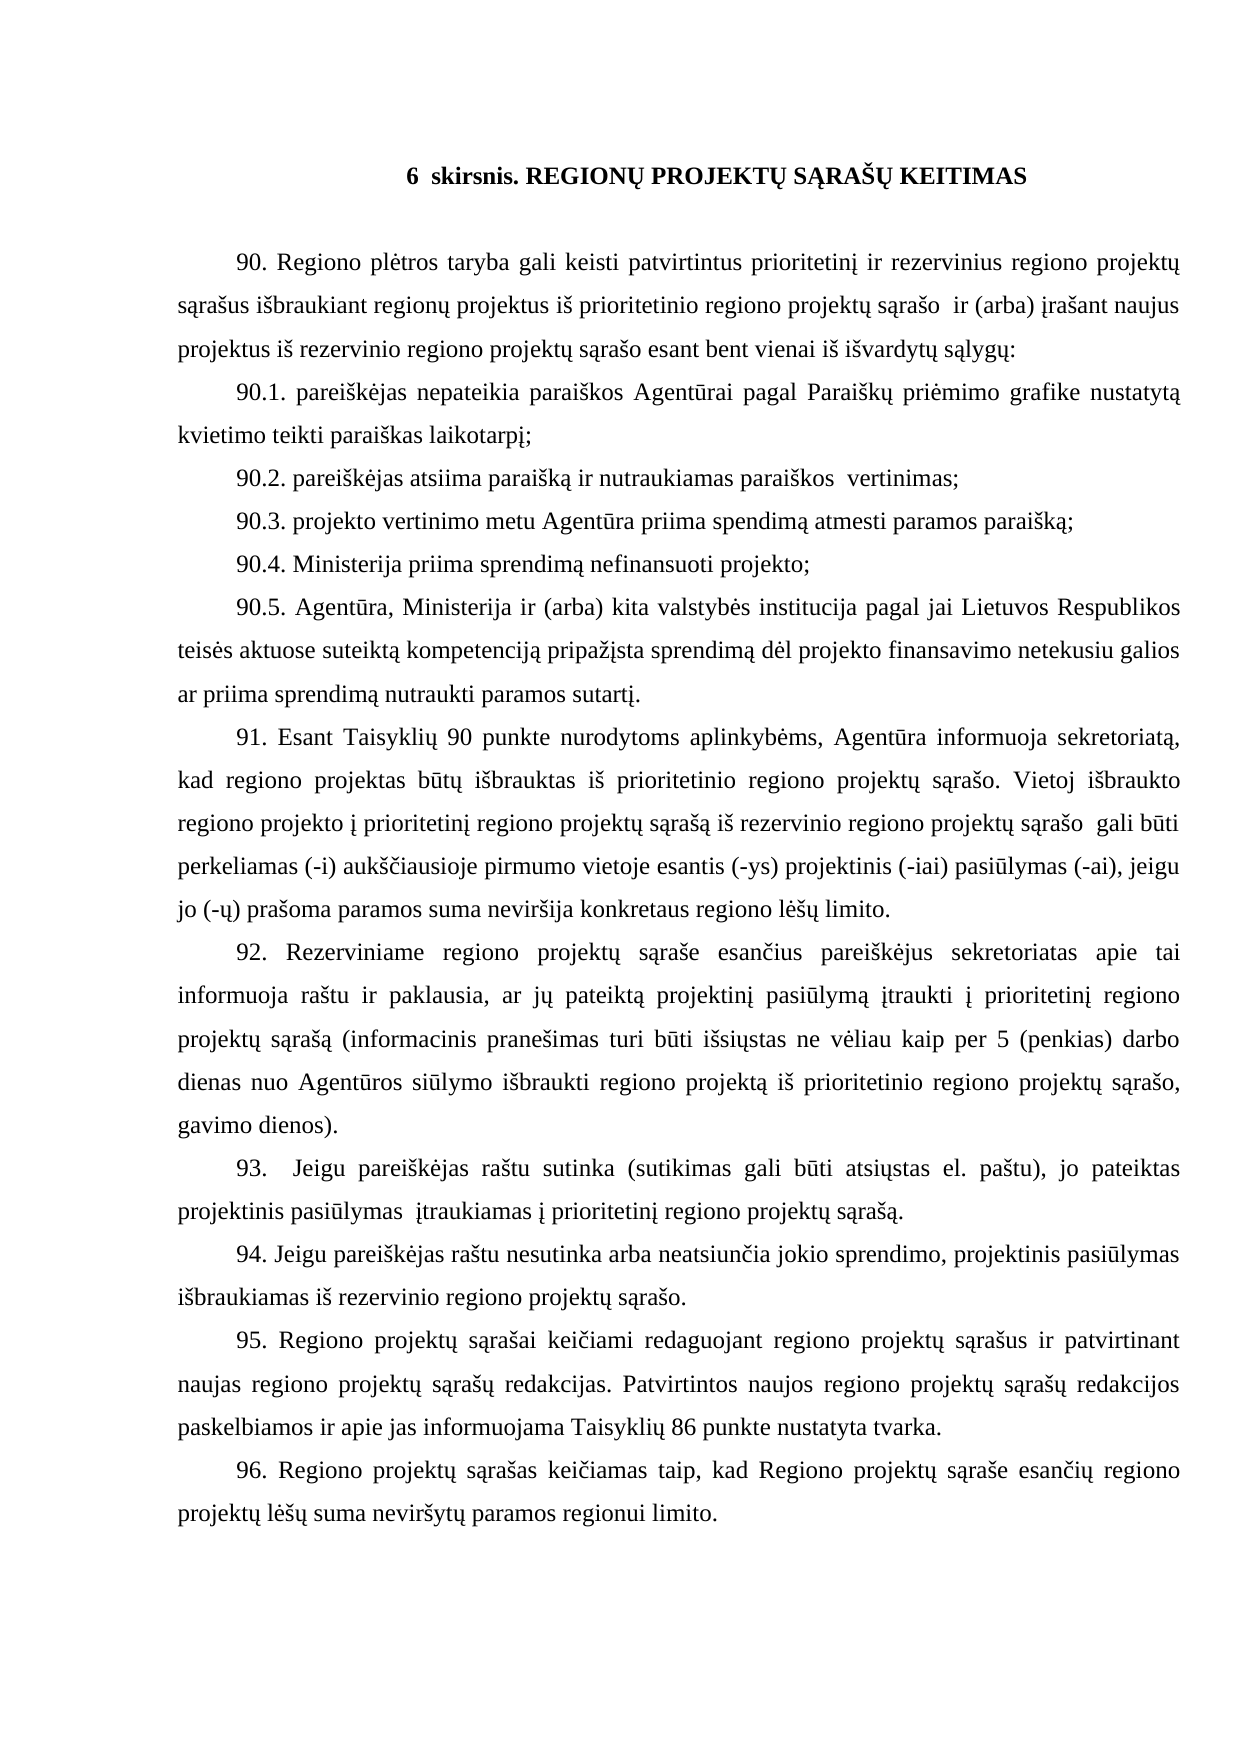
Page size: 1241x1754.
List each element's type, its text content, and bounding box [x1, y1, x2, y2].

text 93. Jeigu pareiškėjas raštu sutinka (sutikimas gali būti atsiųstas el. paštu), jo pateiktas projektinis pasiūlymas įtraukiamas į prioritetinį regiono projektų sąrašą. [177, 1153, 1181, 1225]
text 91. Esant Taisyklių 90 punkte nurodytoms aplinkybėms, Agentūra informuoja sekretoriatą, kad regiono projektas būtų išbrauktas iš prioritetinio regiono projektų sąrašo. Vietoj išbraukto regiono projekto į prioritetinį regiono projektų sąrašą iš rezervinio regiono projektų sąrašo gali būti perkeliamas (-i) aukščiausioje pirmumo vietoje esantis (-ys) projektinis (-iai) pasiūlymas (-ai), jeigu jo (-ų) prašoma paramos suma neviršija konkretaus regiono lėšų limito. [177, 722, 1181, 923]
text 6 skirsnis. REGIONŲ PROJEKTŲ SĄRAŠŲ KEITIMAS [177, 161, 1181, 190]
text 90.4. Ministerija priima sprendimą nefinansuoti projekto; [177, 549, 1181, 578]
text 90.1. pareiškėjas nepateikia paraiškos Agentūrai pagal Paraiškų priėmimo grafike nustatytą kvietimo teikti paraiškas laikotarpį; [177, 377, 1181, 449]
text 90. Regiono plėtros taryba gali keisti patvirtintus prioritetinį ir rezervinius regiono projektų sąrašus išbraukiant regionų projektus iš prioritetinio regiono projektų sąrašo ir (arba) įrašant naujus projektus iš rezervinio regiono projektų sąrašo esant bent vienai iš išvardytų sąlygų: [177, 247, 1181, 362]
text 90.2. pareiškėjas atsiima paraišką ir nutraukiamas paraiškos vertinimas; [177, 463, 1181, 492]
text 90.3. projekto vertinimo metu Agentūra priima spendimą atmesti paramos paraišką; [177, 506, 1181, 535]
text 90.5. Agentūra, Ministerija ir (arba) kita valstybės institucija pagal jai Lietuvos Respublikos teisės aktuose suteiktą kompetenciją pripažįsta sprendimą dėl projekto finansavimo netekusiu galios ar priima sprendimą nutraukti paramos sutartį. [177, 592, 1181, 707]
text 96. Regiono projektų sąrašas keičiamas taip, kad Regiono projektų sąraše esančių regiono projektų lėšų suma neviršytų paramos regionui limito. [177, 1455, 1181, 1527]
text 95. Regiono projektų sąrašai keičiami redaguojant regiono projektų sąrašus ir patvirtinant naujas regiono projektų sąrašų redakcijas. Patvirtintos naujos regiono projektų sąrašų redakcijos paskelbiamos ir apie jas informuojama Taisyklių 86 punkte nustatyta tvarka. [177, 1326, 1181, 1441]
text 92. Rezerviniame regiono projektų sąraše esančius pareiškėjus sekretoriatas apie tai informuoja raštu ir paklausia, ar jų pateiktą projektinį pasiūlymą įtraukti į prioritetinį regiono projektų sąrašą (informacinis pranešimas turi būti išsiųstas ne vėliau kaip per 5 (penkias) darbo dienas nuo Agentūros siūlymo išbraukti regiono projektą iš prioritetinio regiono projektų sąrašo, gavimo dienos). [177, 937, 1181, 1139]
text 94. Jeigu pareiškėjas raštu nesutinka arba neatsiunčia jokio sprendimo, projektinis pasiūlymas išbraukiamas iš rezervinio regiono projektų sąrašo. [177, 1239, 1181, 1311]
